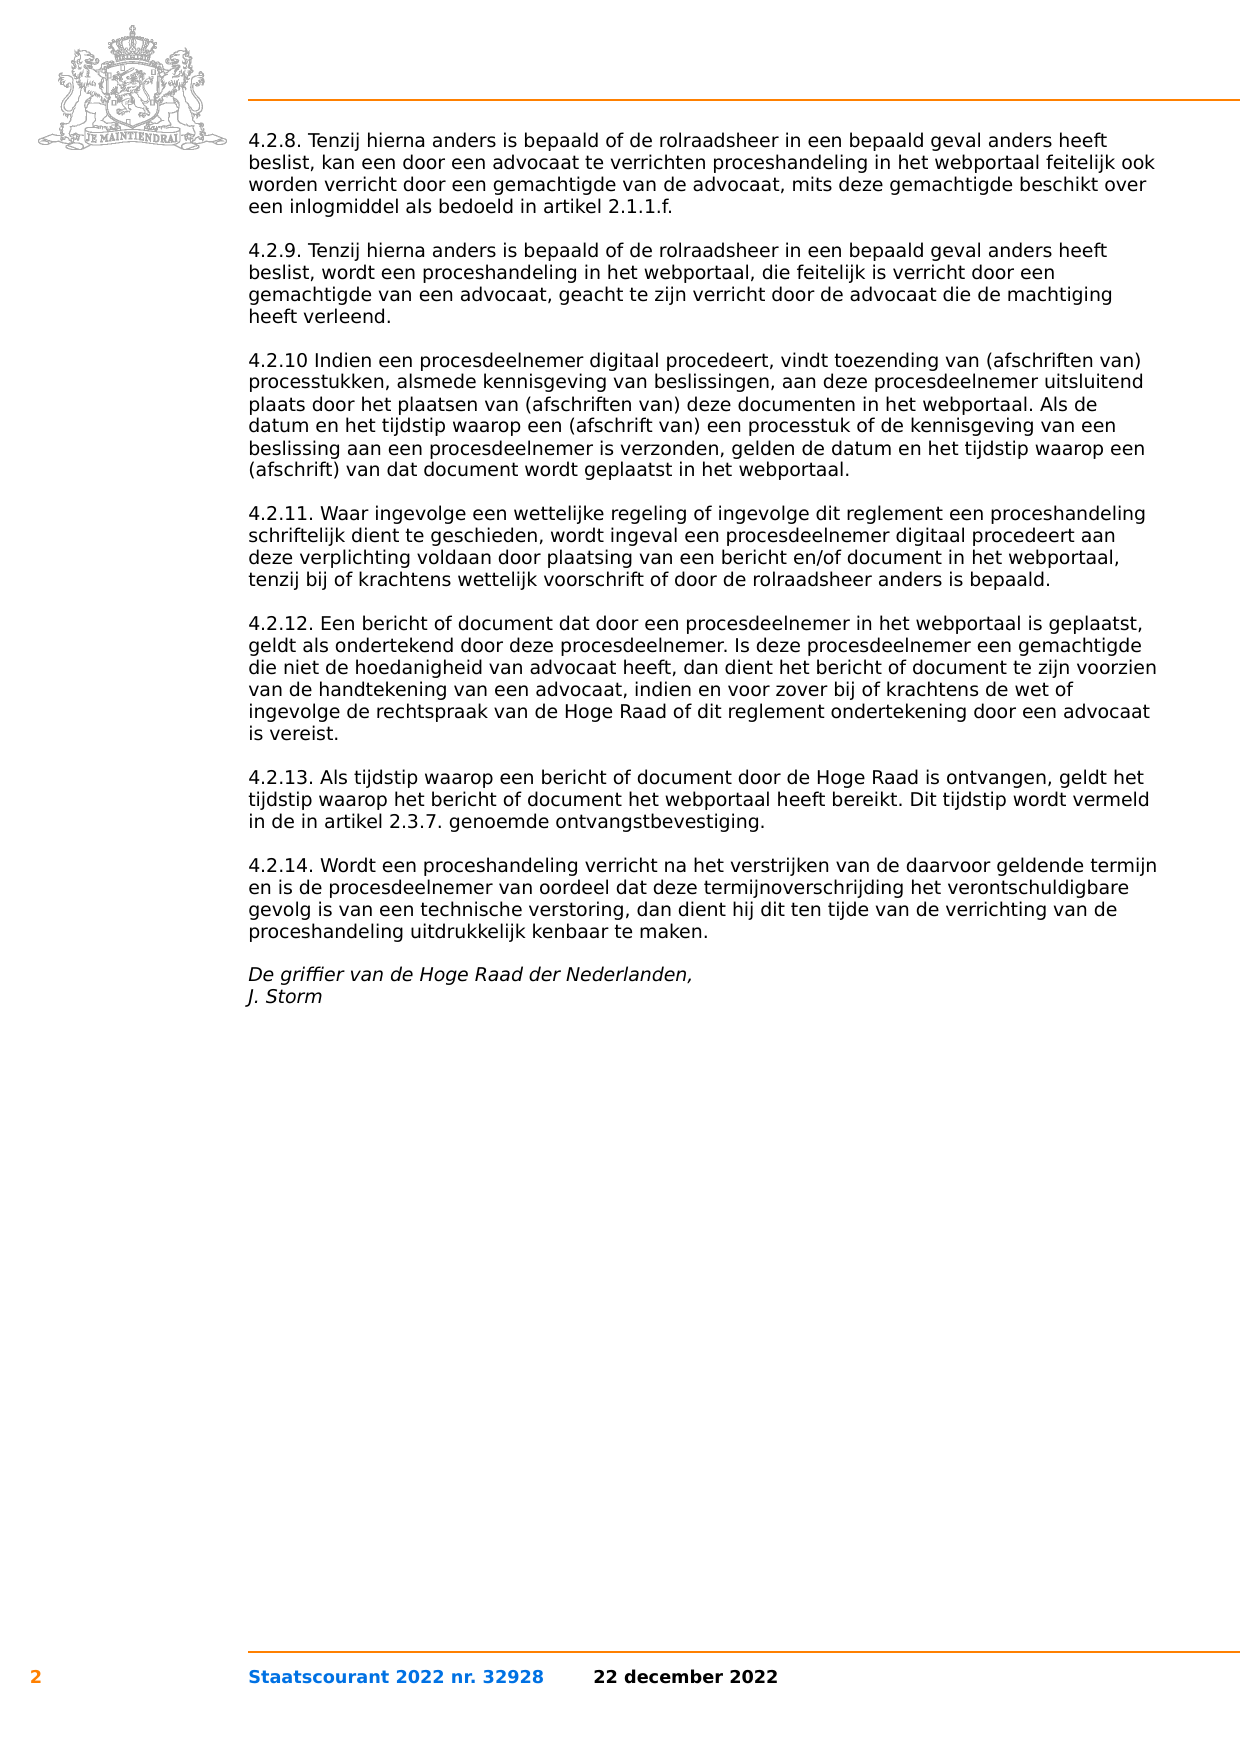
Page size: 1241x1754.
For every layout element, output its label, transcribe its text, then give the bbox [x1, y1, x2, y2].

picture [38, 25, 227, 150]
text De griffier van de Hoge Raad der Nederlanden, J. Storm [248, 964, 1163, 1008]
text 4.2.12. Een bericht of document dat door een procesdeelnemer in het webportaal is geplaatst, geldt als ondertekend door deze procesdeelnemer. Is deze procesdeelnemer een gemachtigde die niet de hoedanigheid van advocaat heeft, dan dient het bericht of document te zijn voorzien van de handtekening van een advocaat, indien en voor zover bij of krachtens de wet of ingevolge de rechtspraak van de Hoge Raad of dit reglement ondertekening door een advocaat is vereist. [248, 613, 1163, 745]
text 4.2.11. Waar ingevolge een wettelijke regeling of ingevolge dit reglement een proceshandeling schriftelijk dient te geschieden, wordt ingeval een procesdeelnemer digitaal procedeert aan deze verplichting voldaan door plaatsing van een bericht en/of document in het webportaal, tenzij bij of krachtens wettelijk voorschrift of door de rolraadsheer anders is bepaald. [248, 503, 1163, 591]
text 4.2.14. Wordt een proceshandeling verricht na het verstrijken van de daarvoor geldende termijn en is de procesdeelnemer van oordeel dat deze termijnoverschrijding het verontschuldigbare gevolg is van een technische verstoring, dan dient hij dit ten tijde van de verrichting van de proceshandeling uitdrukkelijk kenbaar te maken. [248, 854, 1163, 942]
text 4.2.9. Tenzij hierna anders is bepaald of de rolraadsheer in een bepaald geval anders heeft beslist, wordt een proceshandeling in het webportaal, die feitelijk is verricht door een gemachtigde van een advocaat, geacht te zijn verricht door de advocaat die de machtiging heeft verleend. [248, 240, 1163, 328]
text 4.2.10 Indien een procesdeelnemer digitaal procedeert, vindt toezending van (afschriften van) processtukken, alsmede kennisgeving van beslissingen, aan deze procesdeelnemer uitsluitend plaats door het plaatsen van (afschriften van) deze documenten in het webportaal. Als de datum en het tijdstip waarop een (afschrift van) een processtuk of de kennisgeving van een beslissing aan een procesdeelnemer is verzonden, gelden de datum en het tijdstip waarop een (afschrift) van dat document wordt geplaatst in het webportaal. [248, 349, 1163, 481]
text 4.2.13. Als tijdstip waarop een bericht of document door de Hoge Raad is ontvangen, geldt het tijdstip waarop het bericht of document het webportaal heeft bereikt. Dit tijdstip wordt vermeld in de in artikel 2.3.7. genoemde ontvangstbevestiging. [248, 767, 1163, 833]
text 4.2.8. Tenzij hierna anders is bepaald of de rolraadsheer in een bepaald geval anders heeft beslist, kan een door een advocaat te verrichten proceshandeling in het webportaal feitelijk ook worden verricht door een gemachtigde van de advocaat, mits deze gemachtigde beschikt over een inlogmiddel als bedoeld in artikel 2.1.1.f. [248, 130, 1163, 218]
